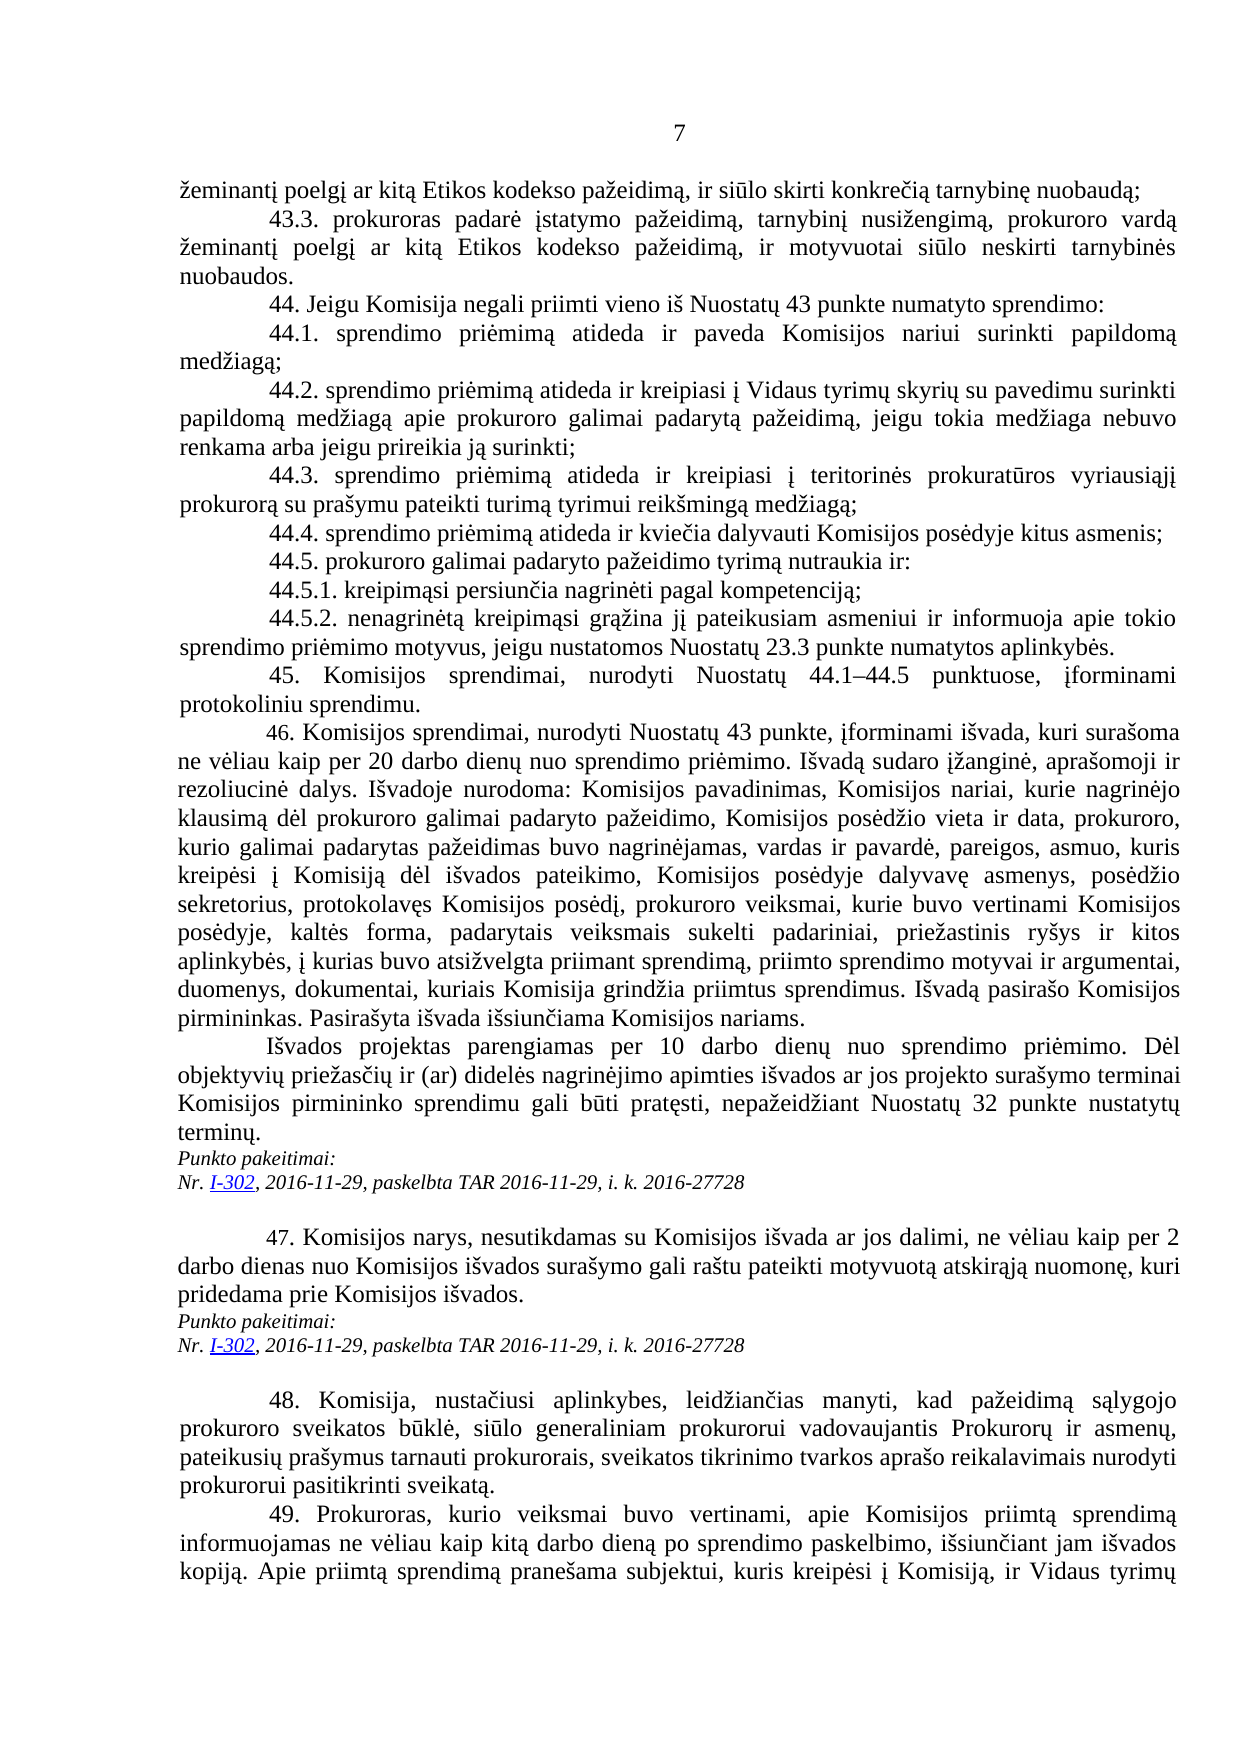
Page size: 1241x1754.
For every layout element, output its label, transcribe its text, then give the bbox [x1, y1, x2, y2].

text 48. Komisija, nustačiusi aplinkybes, leidžiančias manyti, kad pažeidimą sąlygojo prokuroro sveikatos būklė, siūlo generaliniam prokurorui vadovaujantis Prokurorų ir asmenų, pateikusių prašymus tarnauti prokurorais, sveikatos tikrinimo tvarkos aprašo reikalavimais nurodyti prokurorui pasitikrinti sveikatą. [179, 1385, 1177, 1499]
text 44.5. prokuroro galimai padaryto pažeidimo tyrimą nutraukia ir: [179, 547, 1181, 575]
text Išvados projektas parengiamas per 10 darbo dienų nuo sprendimo priėmimo. Dėl objektyvių priežasčių ir (ar) didelės nagrinėjimo apimties išvados ar jos projekto surašymo terminai Komisijos pirmininko sprendimu gali būti pratęsti, nepažeidžiant Nuostatų 32 punkte nustatytų terminų. [177, 1032, 1181, 1146]
text 44. Jeigu Komisija negali priimti vieno iš Nuostatų 43 punkte numatyto sprendimo: [179, 290, 1181, 318]
text 44.5.2. nenagrinėtą kreipimąsi grąžina jį pateikusiam asmeniui ir informuoja apie tokio sprendimo priėmimo motyvus, jeigu nustatomos Nuostatų 23.3 punkte numatytos aplinkybės. [179, 604, 1177, 661]
text žeminantį poelgį ar kitą Etikos kodekso pažeidimą, ir siūlo skirti konkrečią tarnybinę nuobaudą; [179, 176, 1177, 204]
text Nr. I-302, 2016-11-29, paskelbta TAR 2016-11-29, i. k. 2016-27728 [177, 1170, 1181, 1194]
text 44.4. sprendimo priėmimą atideda ir kviečia dalyvauti Komisijos posėdyje kitus asmenis; [179, 518, 1181, 547]
text 44.2. sprendimo priėmimą atideda ir kreipiasi į Vidaus tyrimų skyrių su pavedimu surinkti papildomą medžiagą apie prokuroro galimai padarytą pažeidimą, jeigu tokia medžiaga nebuvo renkama arba jeigu prireikia ją surinkti; [179, 375, 1177, 461]
text 47. Komisijos narys, nesutikdamas su Komisijos išvada ar jos dalimi, ne vėliau kaip per 2 darbo dienas nuo Komisijos išvados surašymo gali raštu pateikti motyvuotą atskirąją nuomonę, kuri pridedama prie Komisijos išvados. [177, 1223, 1181, 1308]
text 43.3. prokuroras padarė įstatymo pažeidimą, tarnybinį nusižengimą, prokuroro vardą žeminantį poelgį ar kitą Etikos kodekso pažeidimą, ir motyvuotai siūlo neskirti tarnybinės nuobaudos. [179, 204, 1177, 290]
text 44.1. sprendimo priėmimą atideda ir paveda Komisijos nariui surinkti papildomą medžiagą; [179, 318, 1177, 375]
text 45. Komisijos sprendimai, nurodyti Nuostatų 44.1–44.5 punktuose, įforminami protokoliniu sprendimu. [179, 661, 1177, 718]
text 44.5.1. kreipimąsi persiunčia nagrinėti pagal kompetenciją; [179, 575, 1181, 604]
text 49. Prokuroras, kurio veiksmai buvo vertinami, apie Komisijos priimtą sprendimą informuojamas ne vėliau kaip kitą darbo dieną po sprendimo paskelbimo, išsiunčiant jam išvados kopiją. Apie priimtą sprendimą pranešama subjektui, kuris kreipėsi į Komisiją, ir Vidaus tyrimų [179, 1499, 1177, 1585]
text Punkto pakeitimai: [177, 1146, 1181, 1170]
text 44.3. sprendimo priėmimą atideda ir kreipiasi į teritorinės prokuratūros vyriausiąjį prokurorą su prašymu pateikti turimą tyrimui reikšmingą medžiagą; [179, 461, 1177, 518]
text Punkto pakeitimai: [177, 1308, 1181, 1333]
text Nr. I-302, 2016-11-29, paskelbta TAR 2016-11-29, i. k. 2016-27728 [177, 1333, 1181, 1357]
text 46. Komisijos sprendimai, nurodyti Nuostatų 43 punkte, įforminami išvada, kuri surašoma ne vėliau kaip per 20 darbo dienų nuo sprendimo priėmimo. Išvadą sudaro įžanginė, aprašomoji ir rezoliucinė dalys. Išvadoje nurodoma: Komisijos pavadinimas, Komisijos nariai, kurie nagrinėjo klausimą dėl prokuroro galimai padaryto pažeidimo, Komisijos posėdžio vieta ir data, prokuroro, kurio galimai padarytas pažeidimas buvo nagrinėjamas, vardas ir pavardė, pareigos, asmuo, kuris kreipėsi į Komisiją dėl išvados pateikimo, Komisijos posėdyje dalyvavę asmenys, posėdžio sekretorius, protokolavęs Komisijos posėdį, prokuroro veiksmai, kurie buvo vertinami Komisijos posėdyje, kaltės forma, padarytais veiksmais sukelti padariniai, priežastinis ryšys ir kitos aplinkybės, į kurias buvo atsižvelgta priimant sprendimą, priimto sprendimo motyvai ir argumentai, duomenys, dokumentai, kuriais Komisija grindžia priimtus sprendimus. Išvadą pasirašo Komisijos pirmininkas. Pasirašyta išvada išsiunčiama Komisijos nariams. [177, 718, 1181, 1032]
